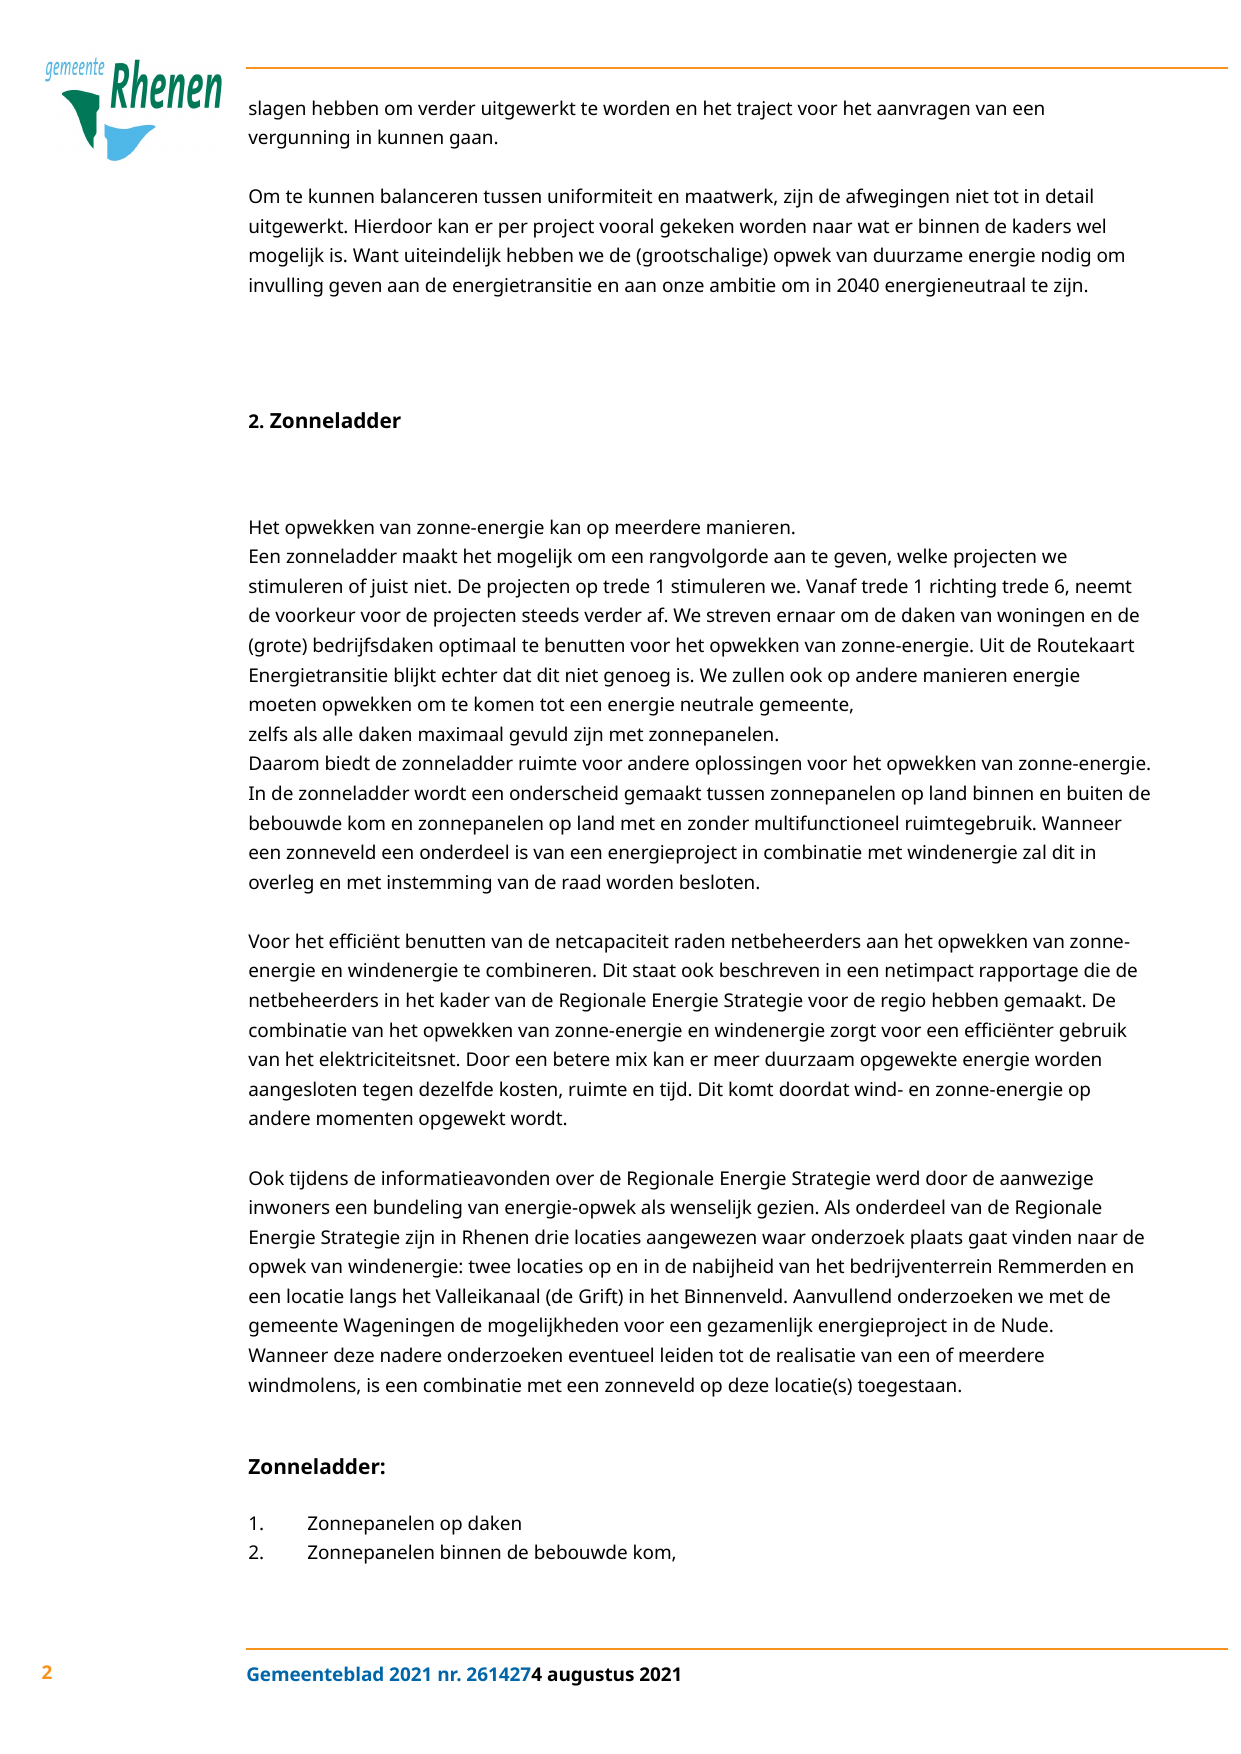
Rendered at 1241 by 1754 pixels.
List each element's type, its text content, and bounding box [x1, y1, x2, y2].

text Een zonneladder maakt het mogelijk om een rangvolgorde aan te geven, welke projecten we stimuleren of juist niet. De projecten op trede 1 stimuleren we. Vanaf trede 1 richting trede 6, neemt de voorkeur voor de projecten steeds verder af. We streven ernaar om de daken van woningen en de (grote) bedrijfsdaken optimaal te benutten voor het opwekken van zonne-energie. Uit de Routekaart Energietransitie blijkt echter dat dit niet genoeg is. We zullen ook op andere manieren energie moeten opwekken om te komen tot een energie neutrale gemeente, [248, 543, 1152, 717]
text Voor het efficiënt benutten van de netcapaciteit raden netbeheerders aan het opwekken van zonne-energie en windenergie te combineren. Dit staat ook beschreven in een netimpact rapportage die de netbeheerders in het kader van de Regionale Energie Strategie voor de regio hebben gemaakt. De combinatie van het opwekken van zonne-energie en windenergie zorgt voor een efficiënter gebruik van het elektriciteitsnet. Door een betere mix kan er meer duurzaam opgewekte energie worden aangesloten tegen dezelfde kosten, ruimte en tijd. Dit komt doordat wind- en zonne-energie op andere momenten opgewekt wordt. [248, 928, 1152, 1131]
list Zonnepanelen op daken [248, 1510, 1152, 1536]
text Zonneladder: [248, 1452, 1152, 1480]
text Om te kunnen balanceren tussen uniformiteit en maatwerk, zijn de afwegingen niet tot in detail uitgewerkt. Hierdoor kan er per project vooral gekeken worden naar wat er binnen de kaders wel mogelijk is. Want uiteindelijk hebben we de (grootschalige) opwek van duurzame energie nodig om invulling geven aan de energietransitie en aan onze ambitie om in 2040 energieneutraal te zijn. [248, 183, 1152, 298]
picture [41, 47, 231, 172]
text zelfs als alle daken maximaal gevuld zijn met zonnepanelen. [248, 721, 1152, 747]
text Wanneer deze nadere onderzoeken eventueel leiden tot de realisatie van een of meerdere windmolens, is een combinatie met een zonneveld op deze locatie(s) toegestaan. [248, 1342, 1152, 1398]
text Daarom biedt de zonneladder ruimte voor andere oplossingen voor het opwekken van zonne-energie. In de zonneladder wordt een onderscheid gemaakt tussen zonnepanelen op land binnen en buiten de bebouwde kom en zonnepanelen op land met en zonder multifunctioneel ruimtegebruik. Wanneer een zonneveld een onderdeel is van een energieproject in combinatie met windenergie zal dit in overleg en met instemming van de raad worden besloten. [248, 751, 1152, 895]
text Het opwekken van zonne-energie kan op meerdere manieren. [248, 514, 1152, 540]
text Ook tijdens de informatieavonden over de Regionale Energie Strategie werd door de aanwezige inwoners een bundeling van energie-opwek als wenselijk gezien. Als onderdeel van de Regionale Energie Strategie zijn in Rhenen drie locaties aangewezen waar onderzoek plaats gaat vinden naar de opwek van windenergie: twee locaties op en in de nabijheid van het bedrijventerrein Remmerden en een locatie langs het Valleikanaal (de Grift) in het Binnenveld. Aanvullend onderzoeken we met de gemeente Wageningen de mogelijkheden voor een gezamenlijk energieproject in de Nude. [248, 1165, 1152, 1338]
list Zonnepanelen binnen de bebouwde kom, [248, 1539, 1152, 1565]
text slagen hebben om verder uitgewerkt te worden en het traject voor het aanvragen van een vergunning in kunnen gaan. [248, 95, 1152, 150]
text 2. Zonneladder [248, 407, 1152, 435]
